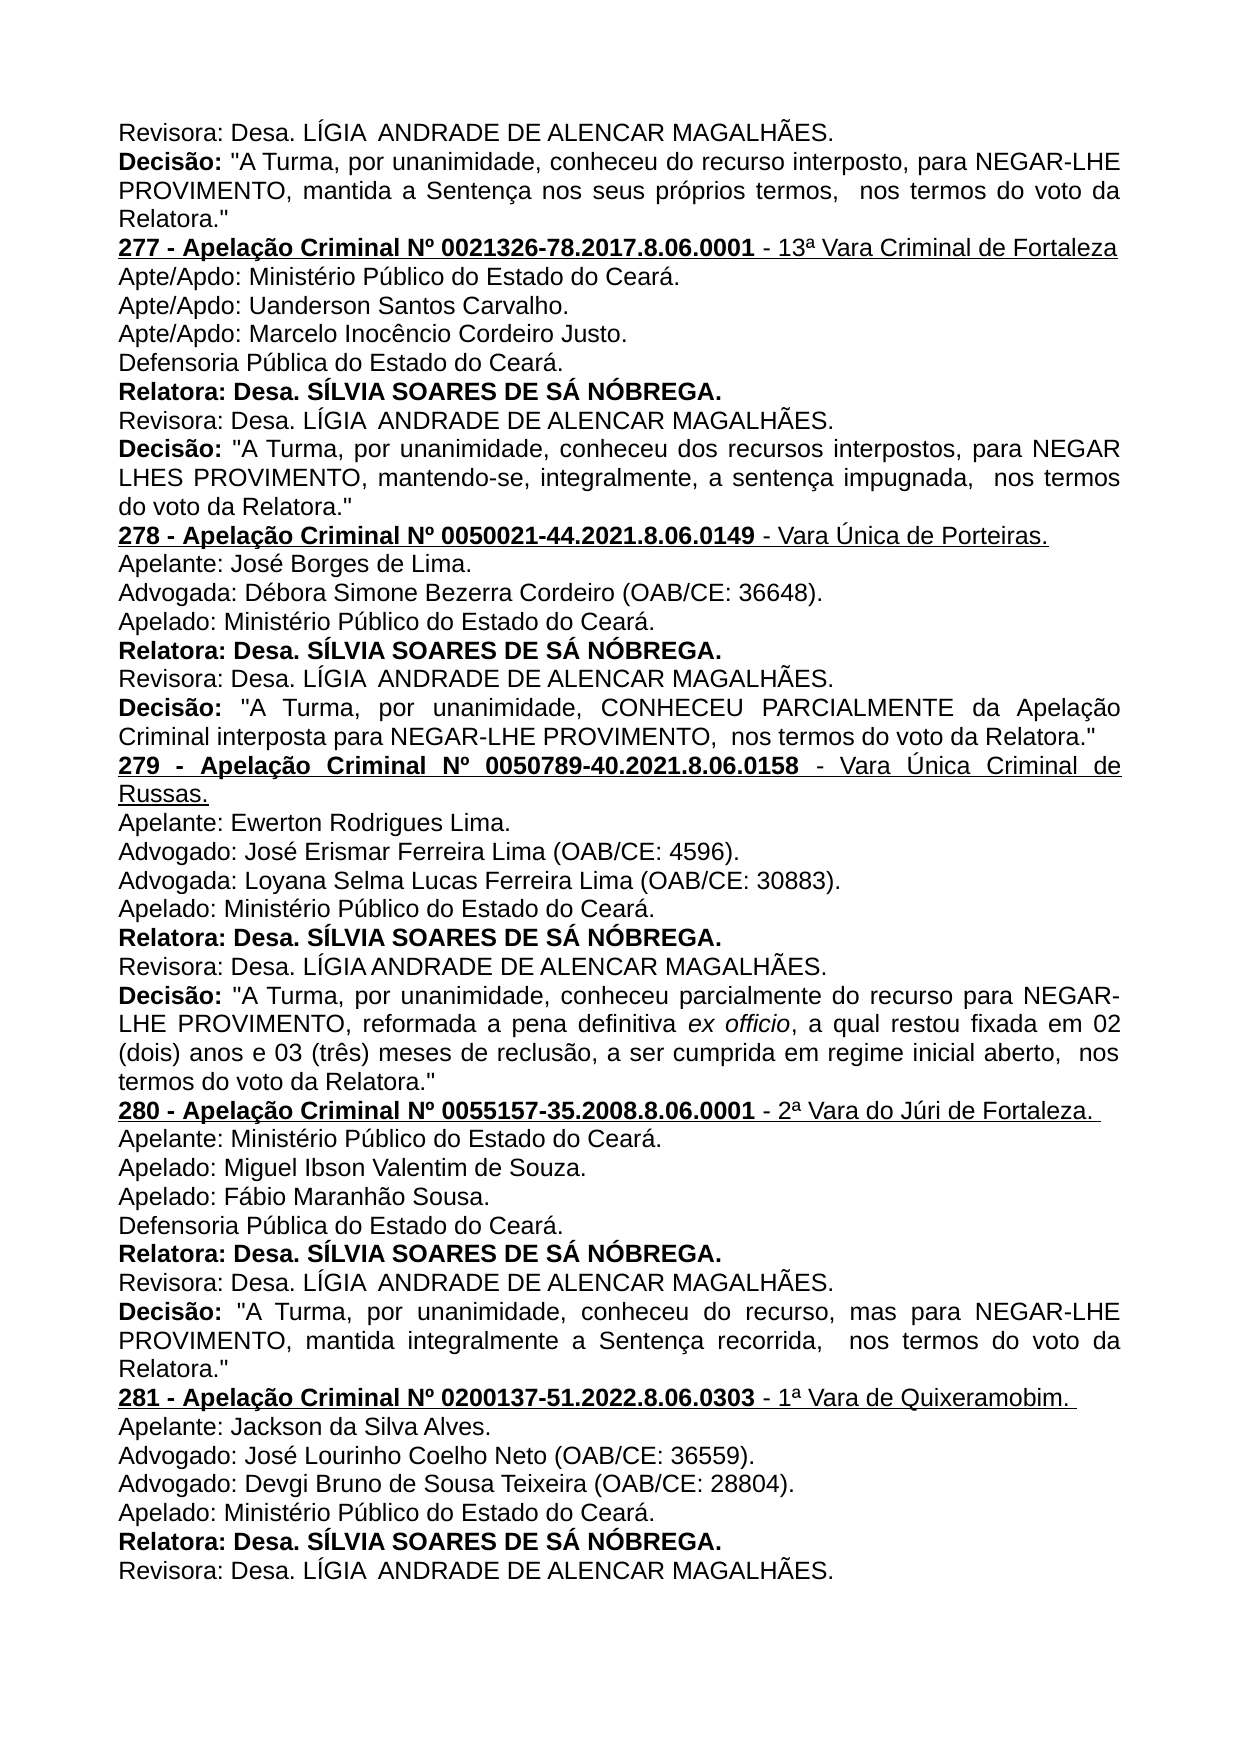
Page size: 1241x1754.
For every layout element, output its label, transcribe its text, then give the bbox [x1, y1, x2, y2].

text Apte/Apdo: Marcelo Inocêncio Cordeiro Justo. [118, 319, 1122, 348]
text Advogado: José Erismar Ferreira Lima (OAB/CE: 4596). [118, 837, 1122, 866]
text Decisão: "A Turma, por unanimidade, conheceu do recurso interposto, para NEGAR-LHE PROVIMENTO, mantida a Sentença nos seus próprios termos, nos termos do voto da Relatora." [118, 147, 1122, 233]
text Apelante: Ewerton Rodrigues Lima. [118, 808, 1122, 837]
text Revisora: Desa. LÍGIA ANDRADE DE ALENCAR MAGALHÃES. [118, 952, 1122, 981]
text Apelado: Miguel Ibson Valentim de Souza. [118, 1153, 1122, 1182]
text 277 - Apelação Criminal Nº 0021326-78.2017.8.06.0001 - 13ª Vara Criminal de Fortaleza [118, 233, 1122, 262]
text Revisora: Desa. LÍGIA ANDRADE DE ALENCAR MAGALHÃES. [118, 1556, 1122, 1584]
text 281 - Apelação Criminal Nº 0200137-51.2022.8.06.0303 - 1ª Vara de Quixeramobim. [118, 1383, 1122, 1412]
text Relatora: Desa. SÍLVIA SOARES DE SÁ NÓBREGA. [118, 1527, 1122, 1556]
text Revisora: Desa. LÍGIA ANDRADE DE ALENCAR MAGALHÃES. [118, 406, 1122, 434]
text 278 - Apelação Criminal Nº 0050021-44.2021.8.06.0149 - Vara Única de Porteiras. [118, 521, 1122, 549]
text Relatora: Desa. SÍLVIA SOARES DE SÁ NÓBREGA. [118, 377, 1122, 406]
text 279 - Apelação Criminal Nº 0050789-40.2021.8.06.0158 - Vara Única Criminal de [118, 751, 1122, 776]
text Revisora: Desa. LÍGIA ANDRADE DE ALENCAR MAGALHÃES. [118, 1268, 1122, 1297]
text Decisão: "A Turma, por unanimidade, conheceu parcialmente do recurso para NEGAR-LHE PROVIMENTO, reformada a pena definitiva ex officio, a qual restou fixada em 02 (dois) anos e 03 (três) meses de reclusão, a ser cumprida em regime inicial aberto, nos termos do voto da Relatora." [118, 981, 1122, 1096]
text Russas. [118, 777, 1122, 808]
text Defensoria Pública do Estado do Ceará. [118, 348, 1122, 377]
text Revisora: Desa. LÍGIA ANDRADE DE ALENCAR MAGALHÃES. [118, 118, 1122, 147]
text 280 - Apelação Criminal Nº 0055157-35.2008.8.06.0001 - 2ª Vara do Júri de Fortaleza. [118, 1096, 1122, 1124]
text Revisora: Desa. LÍGIA ANDRADE DE ALENCAR MAGALHÃES. [118, 664, 1122, 693]
text Relatora: Desa. SÍLVIA SOARES DE SÁ NÓBREGA. [118, 923, 1122, 952]
text Advogado: José Lourinho Coelho Neto (OAB/CE: 36559). [118, 1441, 1122, 1469]
text Decisão: "A Turma, por unanimidade, CONHECEU PARCIALMENTE da Apelação Criminal interposta para NEGAR-LHE PROVIMENTO, nos termos do voto da Relatora." [118, 693, 1122, 751]
text Apte/Apdo: Uanderson Santos Carvalho. [118, 291, 1122, 319]
text Apelado: Ministério Público do Estado do Ceará. [118, 894, 1122, 923]
text Apelado: Fábio Maranhão Sousa. [118, 1182, 1122, 1211]
text Advogado: Devgi Bruno de Sousa Teixeira (OAB/CE: 28804). [118, 1469, 1122, 1498]
text Decisão: "A Turma, por unanimidade, conheceu dos recursos interpostos, para NEGAR LHES PROVIMENTO, mantendo-se, integralmente, a sentença impugnada, nos termos do voto da Relatora." [118, 434, 1122, 521]
text Apelante: Jackson da Silva Alves. [118, 1412, 1122, 1441]
text Apelado: Ministério Público do Estado do Ceará. [118, 1498, 1122, 1527]
text Apelante: José Borges de Lima. [118, 549, 1122, 578]
text Relatora: Desa. SÍLVIA SOARES DE SÁ NÓBREGA. [118, 1239, 1122, 1268]
text Apelado: Ministério Público do Estado do Ceará. [118, 607, 1122, 636]
text Decisão: "A Turma, por unanimidade, conheceu do recurso, mas para NEGAR-LHE PROVIMENTO, mantida integralmente a Sentença recorrida, nos termos do voto da Relatora." [118, 1297, 1122, 1383]
text Advogada: Débora Simone Bezerra Cordeiro (OAB/CE: 36648). [118, 578, 1122, 607]
text Apelante: Ministério Público do Estado do Ceará. [118, 1124, 1122, 1153]
text Advogada: Loyana Selma Lucas Ferreira Lima (OAB/CE: 30883). [118, 866, 1122, 894]
text Apte/Apdo: Ministério Público do Estado do Ceará. [118, 262, 1122, 291]
text Defensoria Pública do Estado do Ceará. [118, 1211, 1122, 1239]
text Relatora: Desa. SÍLVIA SOARES DE SÁ NÓBREGA. [118, 636, 1122, 664]
